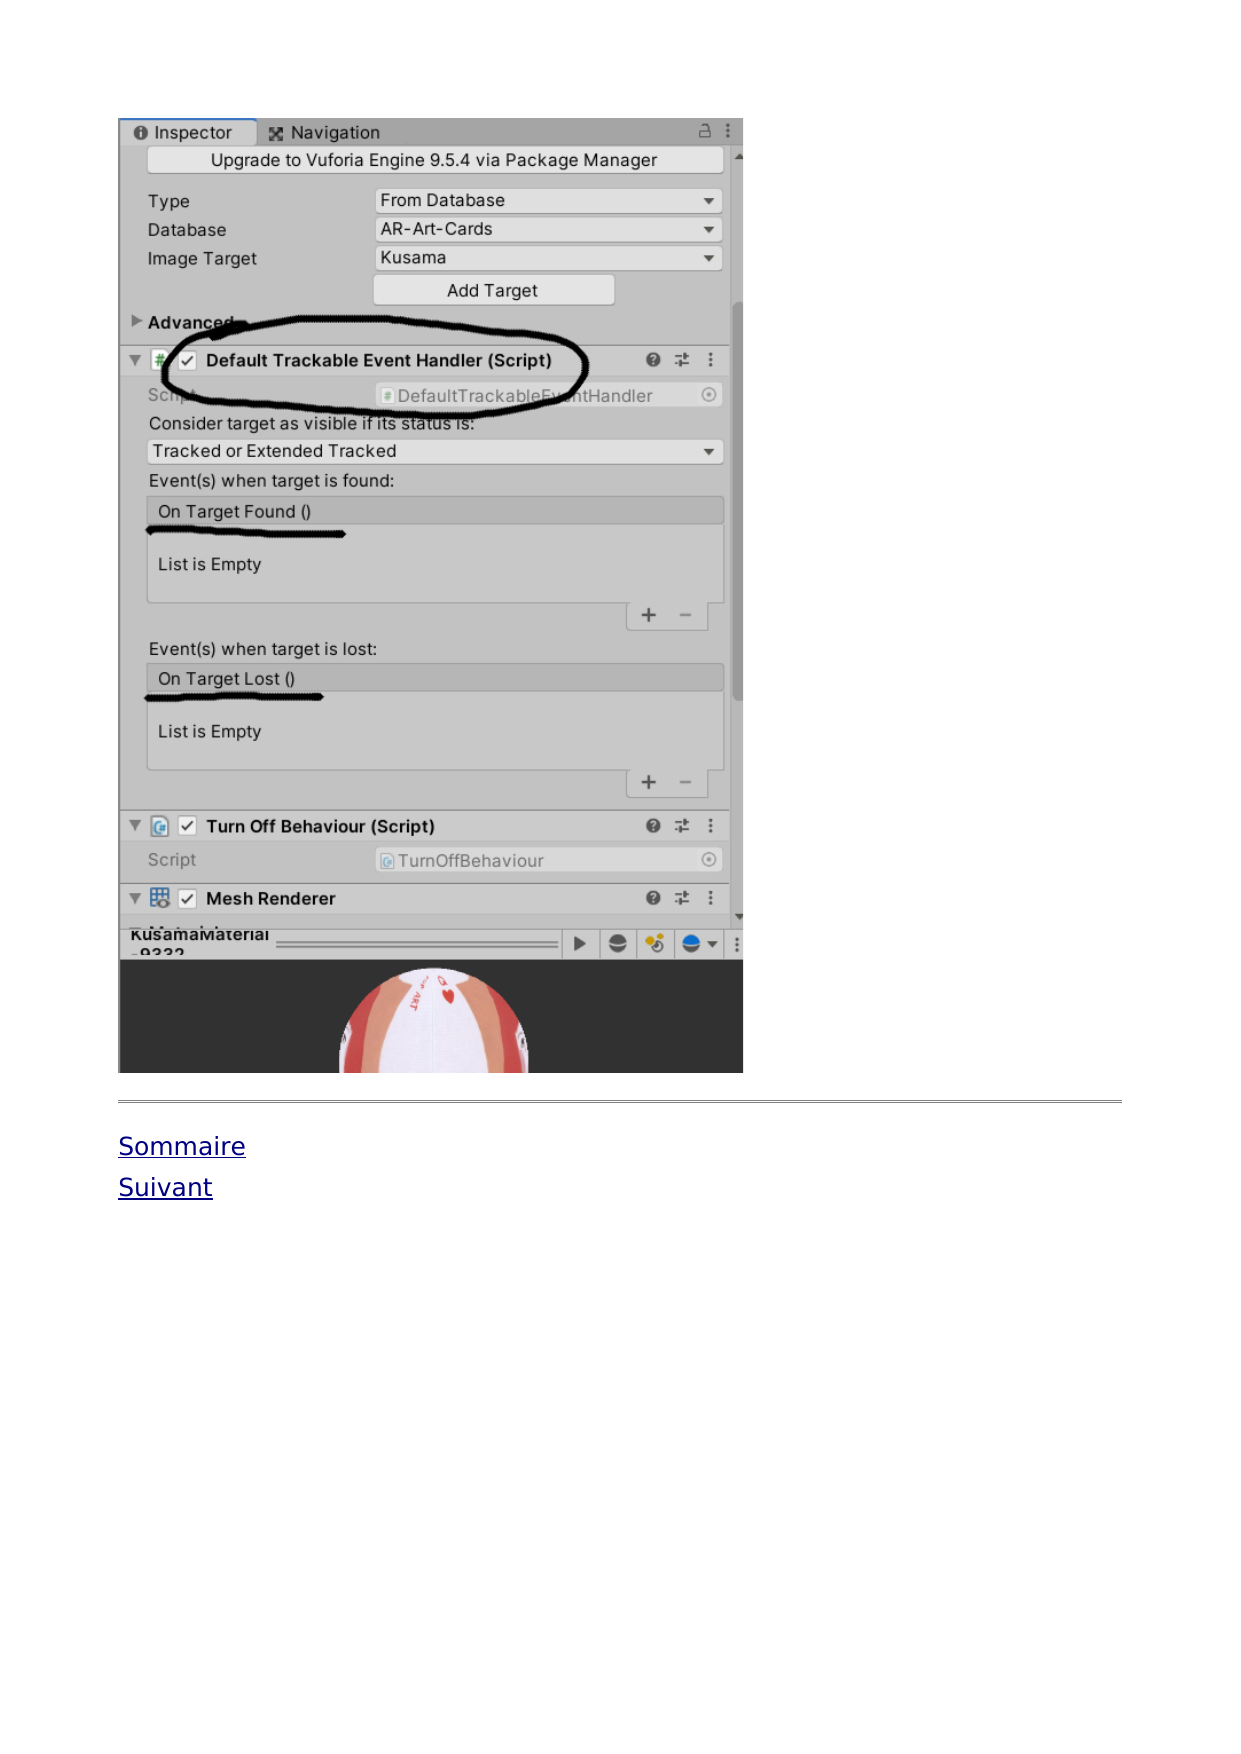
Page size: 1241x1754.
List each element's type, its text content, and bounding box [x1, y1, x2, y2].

text Suivant [118, 1173, 1122, 1202]
picture [118, 118, 744, 1073]
text Sommaire [118, 1132, 1122, 1161]
